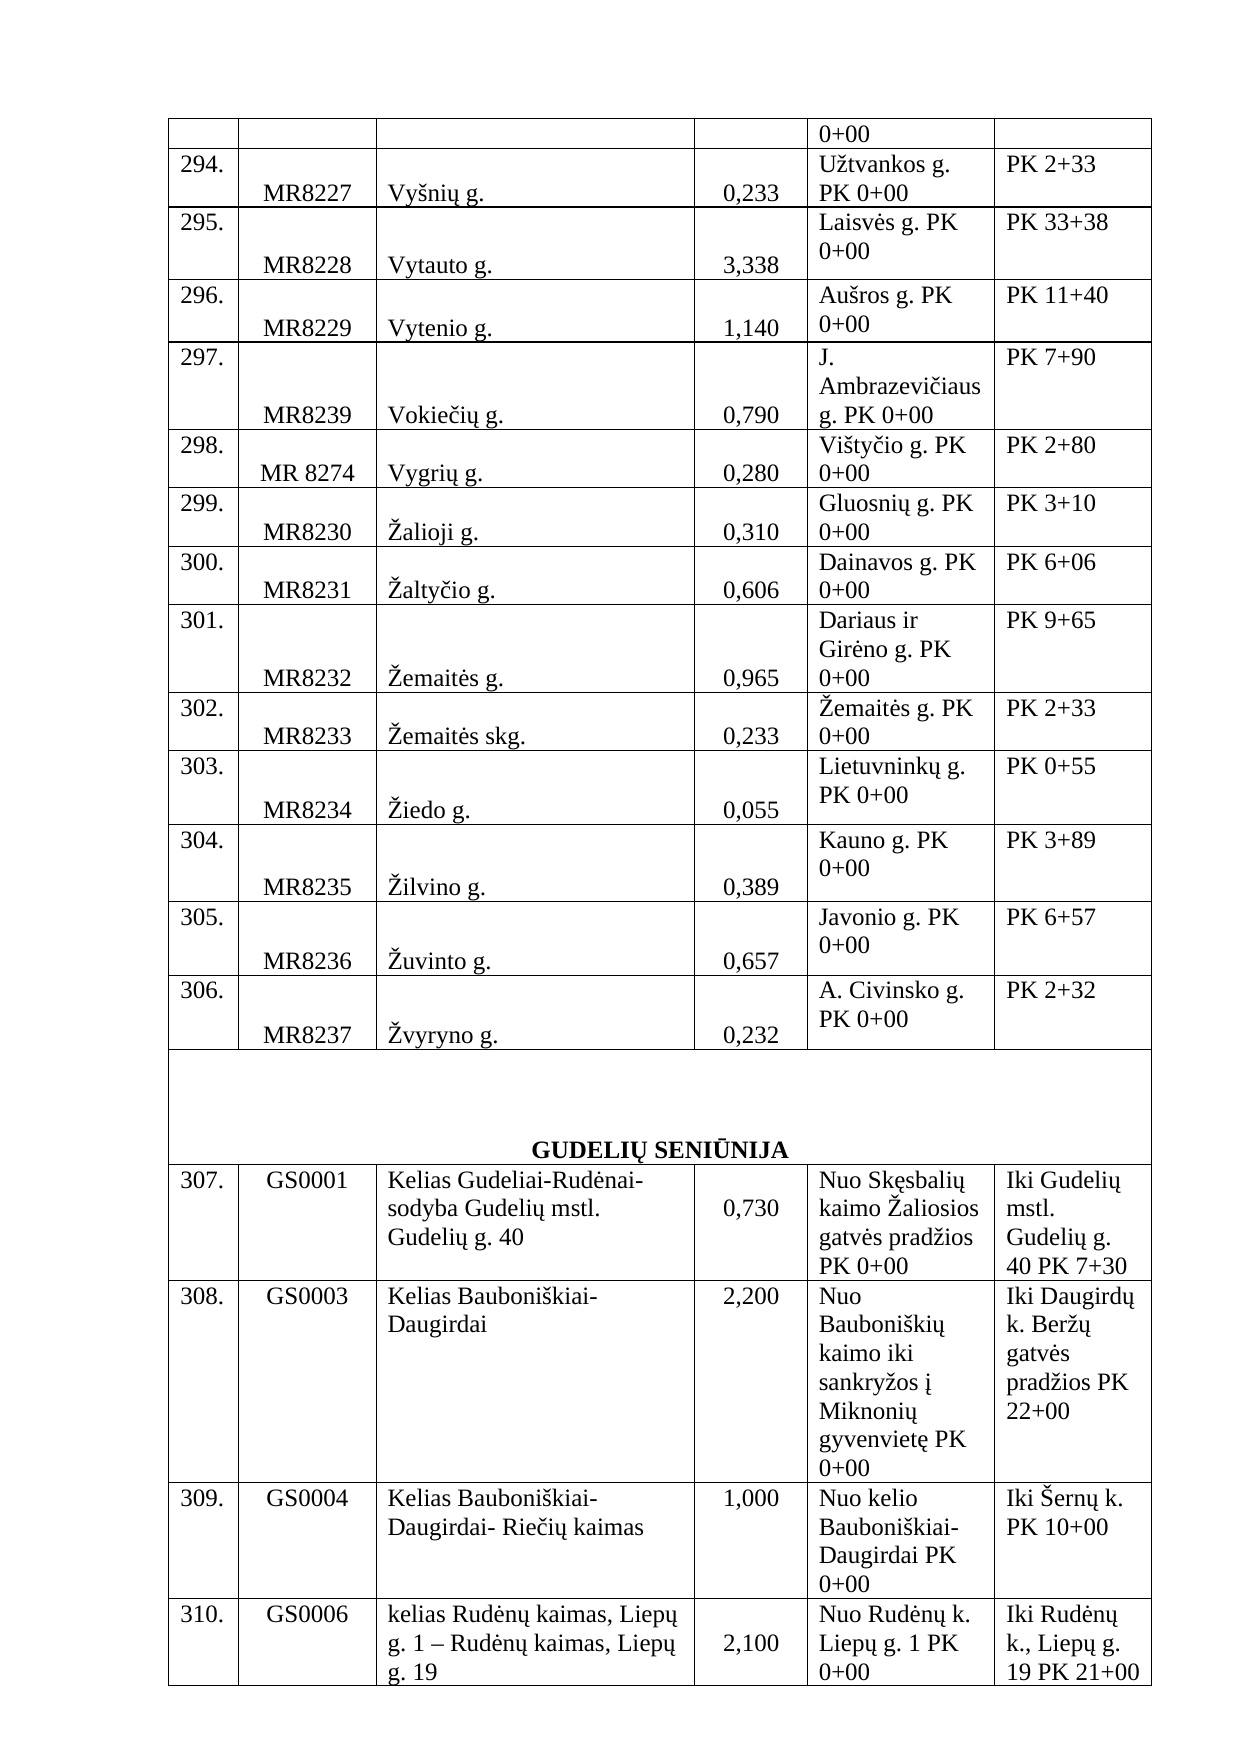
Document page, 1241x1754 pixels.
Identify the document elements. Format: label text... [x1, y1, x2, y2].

table_cell 295. [169, 208, 238, 279]
table_cell Kelias Bauboniškiai-Daugirdai- Riečių kaimas [377, 1483, 694, 1598]
table_cell Žaltyčio g. [377, 547, 694, 604]
table_cell PK 6+57 [995, 902, 1151, 974]
table_cell MR8233 [239, 693, 376, 750]
table_cell 308. [169, 1281, 238, 1482]
table_cell Javonio g. PK 0+00 [808, 902, 994, 974]
table_cell [695, 119, 807, 148]
table_cell 305. [169, 902, 238, 974]
table_cell PK 9+65 [995, 605, 1151, 692]
table_cell PK 3+10 [995, 488, 1151, 546]
table_cell MR8230 [239, 488, 376, 546]
table_cell 0,389 [695, 825, 807, 901]
table_cell Vytauto g. [377, 208, 694, 279]
table_cell Žiedo g. [377, 751, 694, 824]
table_cell Iki Daugirdų k. Beržų gatvės pradžios PK 22+00 [995, 1281, 1151, 1482]
table_cell Dainavos g. PK 0+00 [808, 547, 994, 604]
table_cell Laisvės g. PK 0+00 [808, 208, 994, 279]
table_cell 0+00 [808, 119, 994, 148]
table_cell 3,338 [695, 208, 807, 279]
table_cell PK 7+90 [995, 343, 1151, 429]
table_cell [377, 119, 694, 148]
table_cell Iki Šernų k. PK 10+00 [995, 1483, 1151, 1598]
table_cell 302. [169, 693, 238, 750]
table_cell J. Ambrazevičiaus g. PK 0+00 [808, 343, 994, 429]
table_cell 309. [169, 1483, 238, 1598]
table_cell Aušros g. PK 0+00 [808, 280, 994, 341]
table_cell 0,606 [695, 547, 807, 604]
table_cell 0,280 [695, 430, 807, 487]
table_cell Žalioji g. [377, 488, 694, 546]
table_cell MR8236 [239, 902, 376, 974]
table_cell MR 8274 [239, 430, 376, 487]
table_cell PK 33+38 [995, 208, 1151, 279]
table_cell MR8235 [239, 825, 376, 901]
table_cell MR8239 [239, 343, 376, 429]
table_cell [995, 119, 1151, 148]
table_cell MR8228 [239, 208, 376, 279]
table_cell PK 2+32 [995, 976, 1151, 1049]
table_cell GS0006 [239, 1599, 376, 1685]
table_cell PK 2+80 [995, 430, 1151, 487]
table_cell Vokiečių g. [377, 343, 694, 429]
table_cell Žilvino g. [377, 825, 694, 901]
table_cell Gluosnių g. PK 0+00 [808, 488, 994, 546]
table_cell PK 2+33 [995, 693, 1151, 750]
table_cell 0,657 [695, 902, 807, 974]
table_cell MR8227 [239, 149, 376, 206]
table_cell Nuo Skęsbalių kaimo Žaliosios gatvės pradžios PK 0+00 [808, 1165, 994, 1280]
table_cell 1,000 [695, 1483, 807, 1598]
table_cell kelias Rudėnų kaimas, Liepų g. 1 – Rudėnų kaimas, Liepų g. 19 [377, 1599, 694, 1685]
table_cell 301. [169, 605, 238, 692]
table_cell Nuo Rudėnų k. Liepų g. 1 PK 0+00 [808, 1599, 994, 1685]
table_cell Vytenio g. [377, 280, 694, 341]
table_cell 307. [169, 1165, 238, 1280]
table_cell MR8232 [239, 605, 376, 692]
table_cell 2,100 [695, 1599, 807, 1685]
table_cell PK 0+55 [995, 751, 1151, 824]
table_cell PK 2+33 [995, 149, 1151, 206]
table_cell [169, 119, 238, 148]
table_cell Vištyčio g. PK 0+00 [808, 430, 994, 487]
table_cell GS0001 [239, 1165, 376, 1280]
table_cell 1,140 [695, 280, 807, 341]
table_cell GS0004 [239, 1483, 376, 1598]
table_cell Žemaitės g. PK 0+00 [808, 693, 994, 750]
table_cell GS0003 [239, 1281, 376, 1482]
table_cell 298. [169, 430, 238, 487]
table_cell Iki Rudėnų k., Liepų g. 19 PK 21+00 [995, 1599, 1151, 1685]
table_cell 303. [169, 751, 238, 824]
table_cell MR8234 [239, 751, 376, 824]
table_cell 299. [169, 488, 238, 546]
table_cell Žuvinto g. [377, 902, 694, 974]
table_cell PK 6+06 [995, 547, 1151, 604]
table_cell 0,965 [695, 605, 807, 692]
table_cell 2,200 [695, 1281, 807, 1482]
table_cell PK 3+89 [995, 825, 1151, 901]
table_cell GUDELIŲ SENIŪNIJA [169, 1050, 1151, 1164]
table_cell Kelias Gudeliai-Rudėnai- sodyba Gudelių mstl. Gudelių g. 40 [377, 1165, 694, 1280]
table_cell 294. [169, 149, 238, 206]
table_cell Žemaitės g. [377, 605, 694, 692]
table_cell A. Civinsko g. PK 0+00 [808, 976, 994, 1049]
table_cell 306. [169, 976, 238, 1049]
table_cell PK 11+40 [995, 280, 1151, 341]
table_cell Vygrių g. [377, 430, 694, 487]
table_cell 0,055 [695, 751, 807, 824]
table_cell 0,232 [695, 976, 807, 1049]
table_cell 0,730 [695, 1165, 807, 1280]
table_cell 297. [169, 343, 238, 429]
table_cell 300. [169, 547, 238, 604]
table_cell Nuo kelio Bauboniškiai-Daugirdai PK 0+00 [808, 1483, 994, 1598]
table_cell Kauno g. PK 0+00 [808, 825, 994, 901]
table_cell 0,233 [695, 693, 807, 750]
table_cell Žvyryno g. [377, 976, 694, 1049]
table_cell Kelias Bauboniškiai-Daugirdai [377, 1281, 694, 1482]
table_cell Nuo Bauboniškių kaimo iki sankryžos į Miknonių gyvenvietę PK 0+00 [808, 1281, 994, 1482]
table_cell Užtvankos g. PK 0+00 [808, 149, 994, 206]
table_cell 0,790 [695, 343, 807, 429]
table_cell 296. [169, 280, 238, 341]
table_cell 304. [169, 825, 238, 901]
table_cell MR8231 [239, 547, 376, 604]
table_cell MR8229 [239, 280, 376, 341]
table_cell 0,310 [695, 488, 807, 546]
table_cell 0,233 [695, 149, 807, 206]
table_cell MR8237 [239, 976, 376, 1049]
table_cell 310. [169, 1599, 238, 1685]
table_cell Iki Gudelių mstl. Gudelių g. 40 PK 7+30 [995, 1165, 1151, 1280]
table_cell Vyšnių g. [377, 149, 694, 206]
table_cell Žemaitės skg. [377, 693, 694, 750]
table_cell Dariaus ir Girėno g. PK 0+00 [808, 605, 994, 692]
table_cell Lietuvninkų g. PK 0+00 [808, 751, 994, 824]
table_cell [239, 119, 376, 148]
